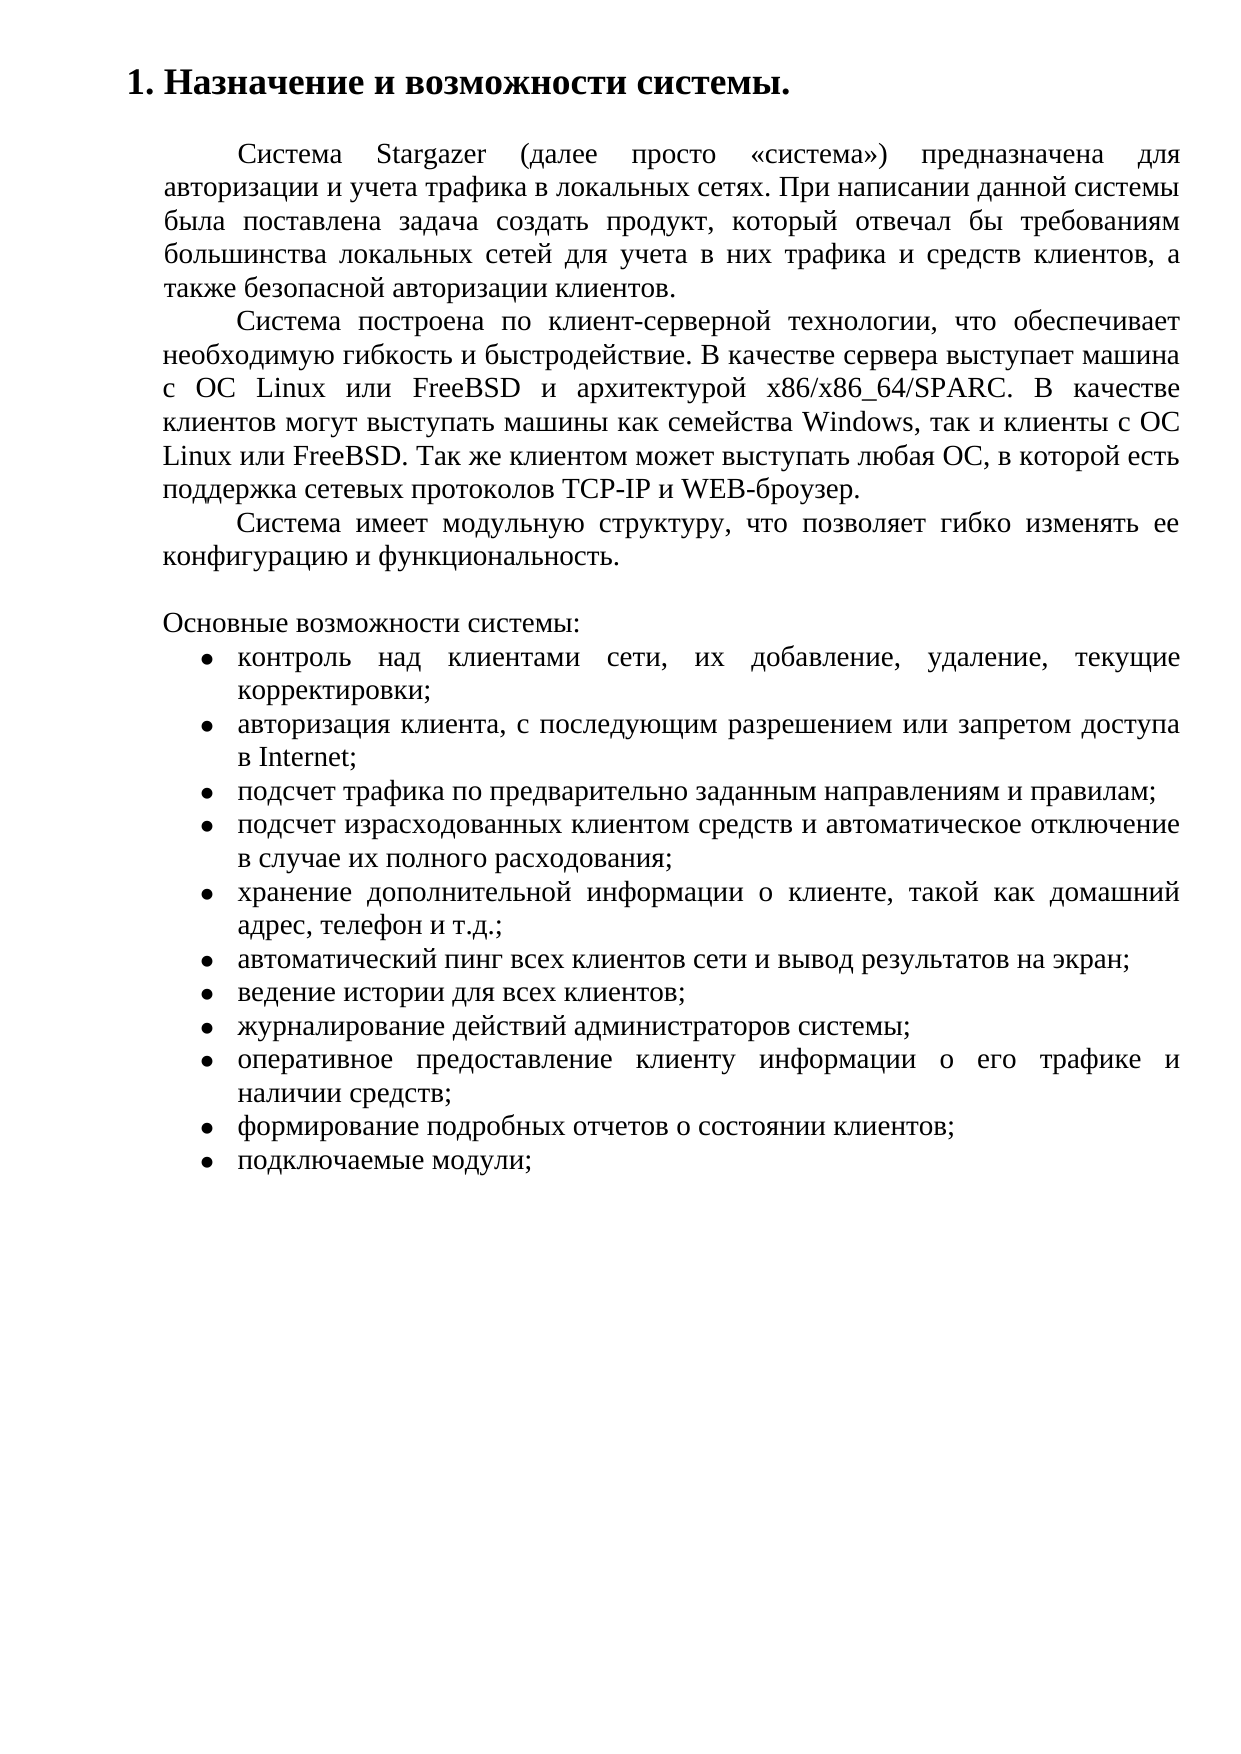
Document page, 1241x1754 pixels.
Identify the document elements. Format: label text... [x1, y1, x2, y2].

list подключаемые модули; [200, 1142, 1181, 1176]
list журналирование действий администраторов системы; [200, 1008, 1181, 1041]
list ведение истории для всех клиентов; [200, 974, 1181, 1008]
list подсчет трафика по предварительно заданным направлениям и правилам; [200, 773, 1181, 807]
list формирование подробных отчетов о состоянии клиентов; [200, 1108, 1181, 1142]
list хранение дополнительной информации о клиенте, такой как домашний адрес, телефон и т.д.; [200, 874, 1181, 941]
text Система Stargazer (далее просто «система») предназначена для авторизации и учета трафика в локальных сетях. При написании данной системы была поставлена задача создать продукт, который отвечал бы требованиям большинства локальных сетей для учета в них трафика и средств клиентов, а также безопасной авторизации клиентов. [163, 136, 1181, 303]
text Основные возможности системы: [162, 605, 1181, 639]
list автоматический пинг всех клиентов сети и вывод результатов на экран; [200, 941, 1181, 974]
list оперативное предоставление клиенту информации о его трафике и наличии средств; [200, 1041, 1181, 1108]
list контроль над клиентами сети, их добавление, удаление, текущие корректировки; [200, 639, 1181, 706]
list подсчет израсходованных клиентом средств и автоматическое отключение в случае их полного расходования; [200, 807, 1181, 874]
text Система построена по клиент-серверной технологии, что обеспечивает необходимую гибкость и быстродействие. В качестве сервера выступает машина с ОС Linux или FreeBSD и архитектурой x86/x86_64/SPARC. В качестве клиентов могут выступать машины как семейства Windows, так и клиенты с ОС Linux или FreeBSD. Так же клиентом может выступать любая ОС, в которой есть поддержка сетевых протоколов TCP-IP и WEB-броузер. [162, 303, 1181, 505]
list Назначение и возможности системы. [126, 59, 1181, 102]
list авторизация клиента, с последующим разрешением или запретом доступа в Internet; [200, 706, 1181, 773]
text Система имеет модульную структуру, что позволяет гибко изменять ее конфигурацию и функциональность. [162, 505, 1181, 572]
